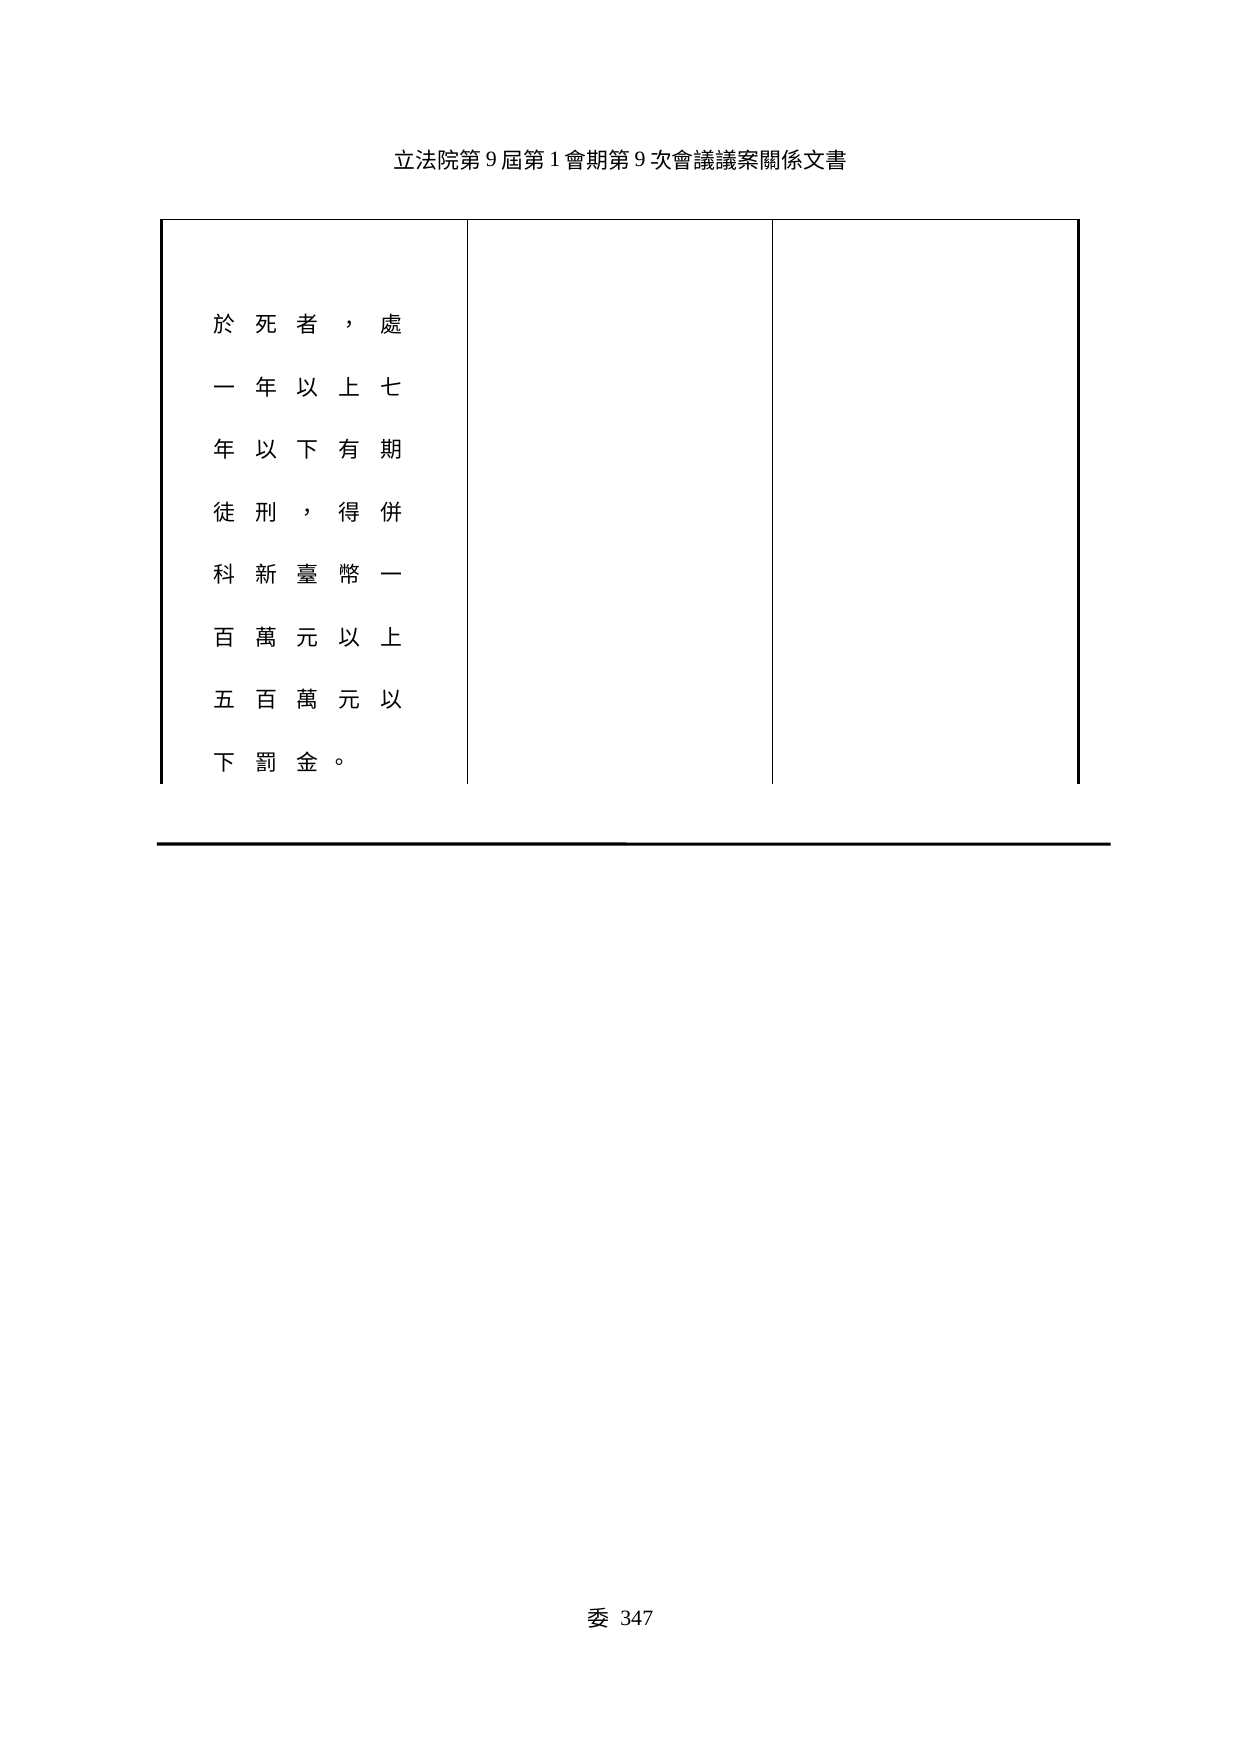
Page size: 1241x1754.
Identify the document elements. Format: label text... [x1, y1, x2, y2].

table_cell [773, 220, 1077, 784]
table_cell 於死者，處一年以上七年以下有期徒刑，得併科新臺幣一百萬元以上五百萬元以下罰金。 [163, 220, 467, 784]
table_cell [468, 220, 772, 784]
